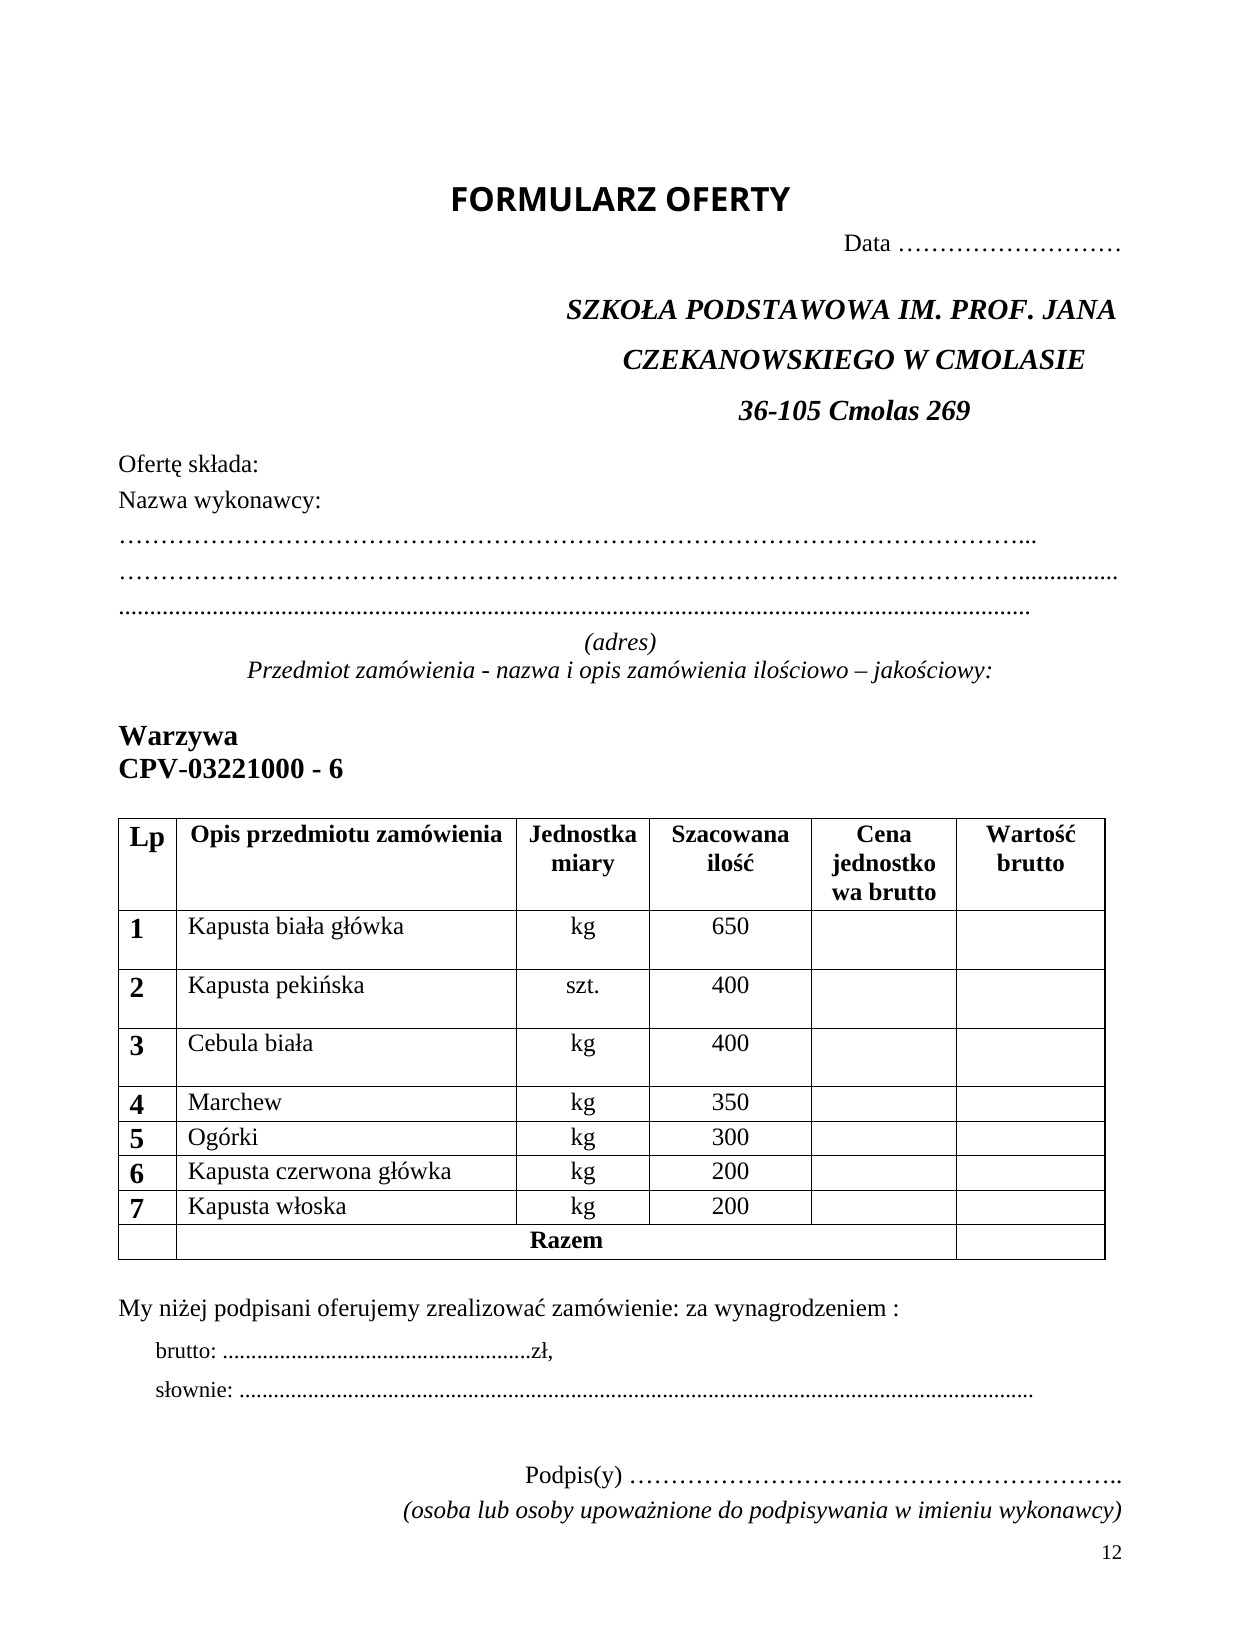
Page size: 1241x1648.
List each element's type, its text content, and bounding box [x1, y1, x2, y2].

table_cell kg [517, 1087, 649, 1121]
table_cell [957, 1191, 1104, 1224]
table_cell [957, 1122, 1104, 1155]
subtitle Przedmiot zamówienia - nazwa i opis zamówienia ilościowo – jakościowy: [118, 655, 1122, 684]
table_cell Marchew [177, 1087, 516, 1121]
table_cell [957, 1225, 1104, 1259]
table_cell kg [517, 911, 649, 969]
table_cell [812, 1191, 956, 1224]
text CPV-03221000 - 6 [118, 751, 1122, 785]
table_cell kg [517, 1122, 649, 1155]
table_cell [812, 1029, 956, 1086]
table_cell 4 [119, 1087, 176, 1121]
table_cell [812, 1087, 956, 1121]
text brutto: ......................................................zł, [155, 1337, 1122, 1363]
text Data ……………………… [118, 221, 1122, 257]
table_cell [812, 1122, 956, 1155]
table_cell 650 [650, 911, 811, 969]
table_cell kg [517, 1191, 649, 1224]
table_header Wartość brutto [957, 819, 1104, 910]
text słownie: ........................................................................................................................................... [155, 1376, 1122, 1402]
table_cell Ogórki [177, 1122, 516, 1155]
table_cell [812, 1156, 956, 1190]
table_cell 300 [650, 1122, 811, 1155]
table_cell 6 [119, 1156, 176, 1190]
table_cell szt. [517, 970, 649, 1027]
text Ofertę składa: [118, 443, 1122, 478]
table_cell Kapusta włoska [177, 1191, 516, 1224]
table_cell 5 [119, 1122, 176, 1155]
table_cell [957, 1156, 1104, 1190]
table_cell Cebula biała [177, 1029, 516, 1086]
table_cell [812, 911, 956, 969]
text (osoba lub osoby upoważnione do podpisywania w imieniu wykonawcy) [118, 1489, 1122, 1524]
text ………………………………………………………………………………………………...……………………………………………………………………………………………….................................................................................................................................................................. [118, 514, 1122, 620]
table_cell [957, 911, 1104, 969]
table_cell kg [517, 1029, 649, 1086]
text Podpis(y) ……………………….………………………….. [118, 1453, 1122, 1489]
table_header Szacowana ilość [650, 819, 811, 910]
table_cell [119, 1225, 176, 1259]
table_cell 7 [119, 1191, 176, 1224]
text Nazwa wykonawcy: [118, 478, 1122, 514]
text Warzywa [118, 718, 1122, 751]
table_cell kg [517, 1156, 649, 1190]
table_cell Kapusta biała główka [177, 911, 516, 969]
table_header Opis przedmiotu zamówienia [177, 819, 516, 910]
text FORMULARZ OFERTY [118, 176, 1122, 221]
text My niżej podpisani oferujemy zrealizować zamówienie: za wynagrodzeniem : [118, 1293, 1122, 1322]
table_cell [957, 970, 1104, 1027]
table_cell 1 [119, 911, 176, 969]
table_cell Kapusta czerwona główka [177, 1156, 516, 1190]
text 36-105 Cmolas 269 [587, 393, 1122, 426]
table_cell 2 [119, 970, 176, 1027]
table_cell 200 [650, 1191, 811, 1224]
text (adres) [118, 620, 1122, 655]
text SZKOŁA PODSTAWOWA IM. PROF. JANA CZEKANOWSKIEGO W CMOLASIE [561, 292, 1122, 376]
table_cell [957, 1029, 1104, 1086]
table_header Jednostka miary [517, 819, 649, 910]
table_cell 3 [119, 1029, 176, 1086]
table_header Cena jednostkowa brutto [812, 819, 956, 910]
table_cell Kapusta pekińska [177, 970, 516, 1027]
table_cell 400 [650, 970, 811, 1027]
table_header Lp [119, 819, 176, 910]
table_cell Razem [177, 1225, 956, 1259]
table_cell [812, 970, 956, 1027]
table_cell 200 [650, 1156, 811, 1190]
table_cell 350 [650, 1087, 811, 1121]
table_cell [957, 1087, 1104, 1121]
table_cell 400 [650, 1029, 811, 1086]
